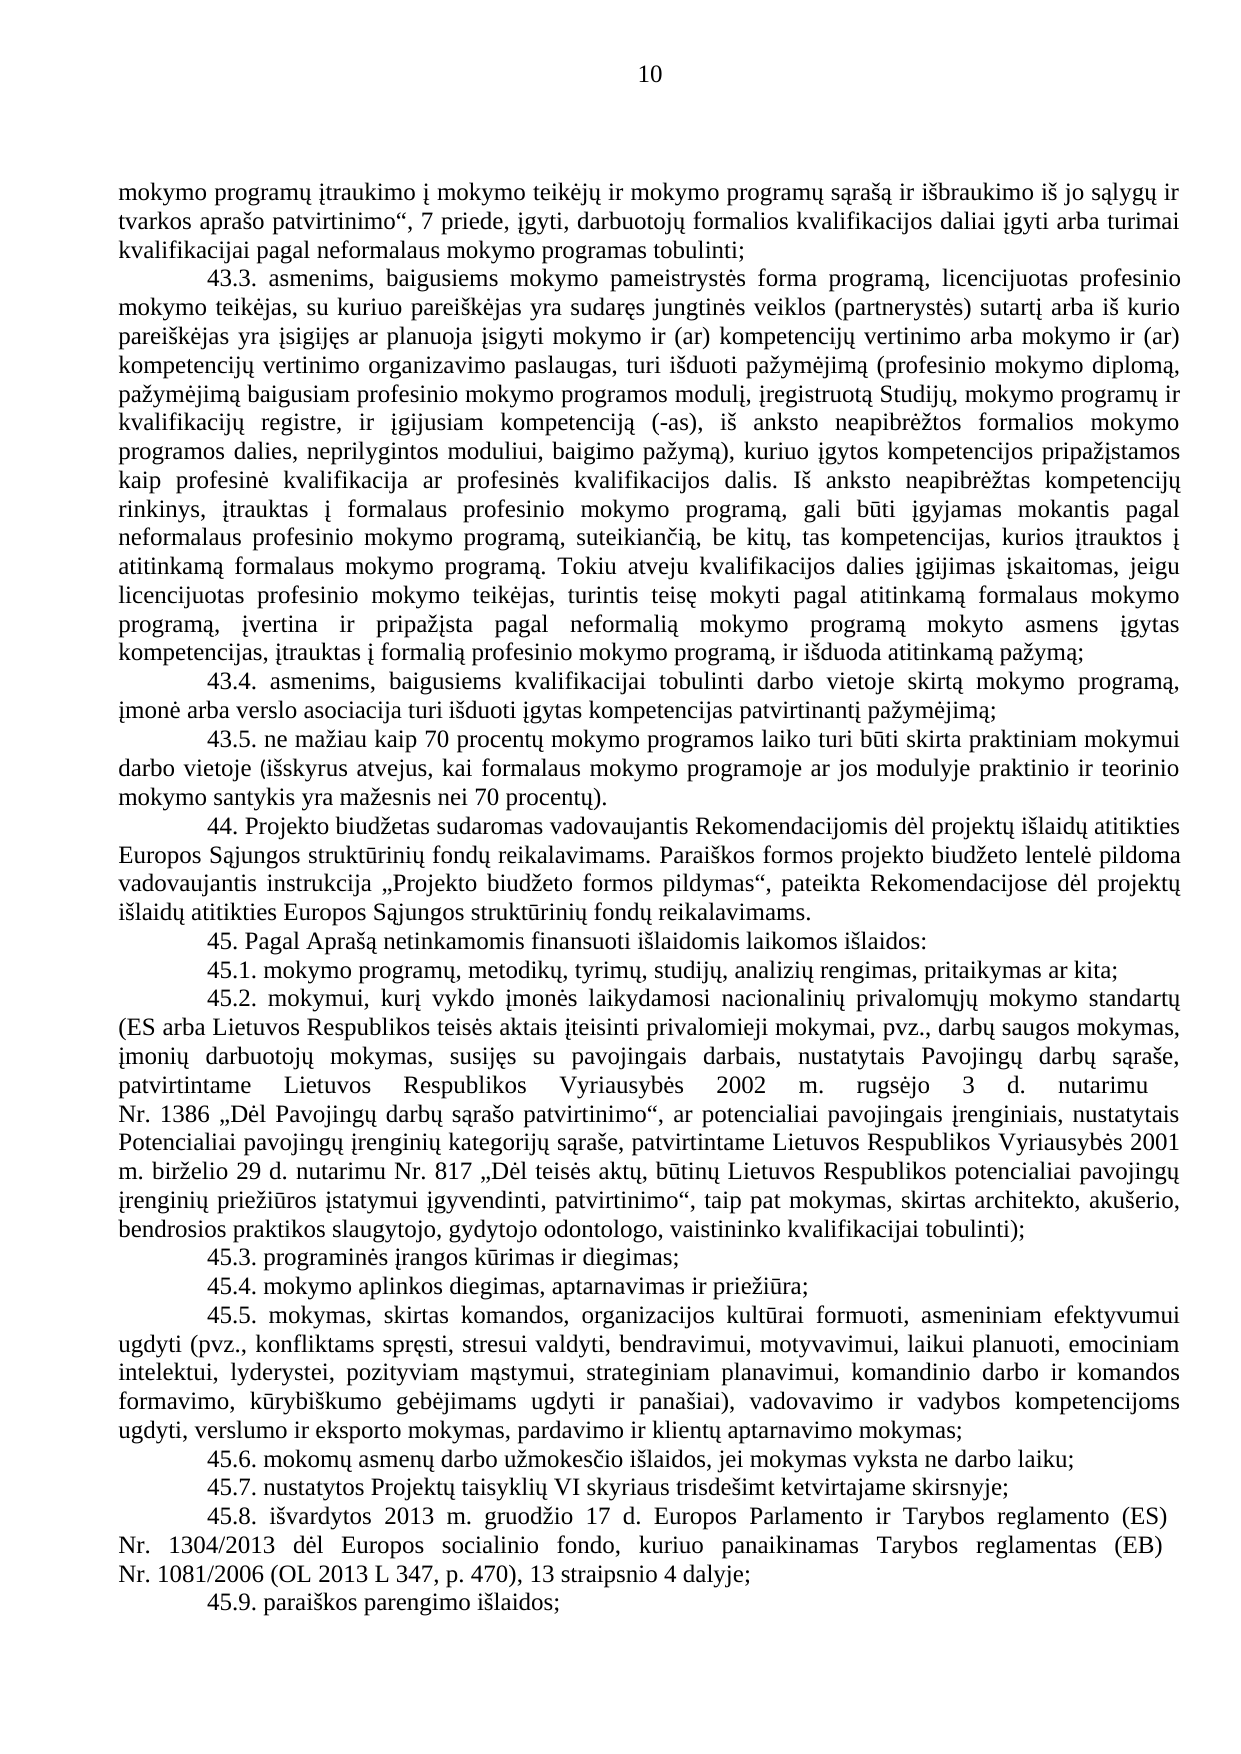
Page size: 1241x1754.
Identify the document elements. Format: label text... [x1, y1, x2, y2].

text 45.1. mokymo programų, metodikų, tyrimų, studijų, analizių rengimas, pritaikymas ar kita; [118, 955, 1181, 983]
text 44. Projekto biudžetas sudaromas vadovaujantis Rekomendacijomis dėl projektų išlaidų atitikties Europos Sąjungos struktūrinių fondų reikalavimams. Paraiškos formos projekto biudžeto lentelė pildoma vadovaujantis instrukcija „Projekto biudžeto formos pildymas“, pateikta Rekomendacijose dėl projektų išlaidų atitikties Europos Sąjungos struktūrinių fondų reikalavimams. [118, 811, 1181, 926]
text 45. Pagal Aprašą netinkamomis finansuoti išlaidomis laikomos išlaidos: [118, 926, 1181, 955]
text 45.3. programinės įrangos kūrimas ir diegimas; [118, 1242, 1181, 1271]
text 45.4. mokymo aplinkos diegimas, aptarnavimas ir priežiūra; [118, 1271, 1181, 1300]
text 45.8. išvardytos 2013 m. gruodžio 17 d. Europos Parlamento ir Tarybos reglamento (ES) Nr. 1304/2013 dėl Europos socialinio fondo, kuriuo panaikinamas Tarybos reglamentas (EB) Nr. 1081/2006 (OL 2013 L 347, p. 470), 13 straipsnio 4 dalyje; [118, 1501, 1181, 1587]
text 45.9. paraiškos parengimo išlaidos; [118, 1587, 1181, 1616]
text 43.5. ne mažiau kaip 70 procentų mokymo programos laiko turi būti skirta praktiniam mokymui darbo vietoje (išskyrus atvejus, kai formalaus mokymo programoje ar jos modulyje praktinio ir teorinio mokymo santykis yra mažesnis nei 70 procentų). [118, 724, 1181, 811]
text 45.7. nustatytos Projektų taisyklių VI skyriaus trisdešimt ketvirtajame skirsnyje; [118, 1472, 1181, 1501]
text 45.2. mokymui, kurį vykdo įmonės laikydamosi nacionalinių privalomųjų mokymo standartų (ES arba Lietuvos Respublikos teisės aktais įteisinti privalomieji mokymai, pvz., darbų saugos mokymas, įmonių darbuotojų mokymas, susijęs su pavojingais darbais, nustatytais Pavojingų darbų sąraše, patvirtintame Lietuvos Respublikos Vyriausybės 2002 m. rugsėjo 3 d. nutarimu Nr. 1386 „Dėl Pavojingų darbų sąrašo patvirtinimo“, ar potencialiai pavojingais įrenginiais, nustatytais Potencialiai pavojingų įrenginių kategorijų sąraše, patvirtintame Lietuvos Respublikos Vyriausybės 2001 m. birželio 29 d. nutarimu Nr. 817 „Dėl teisės aktų, būtinų Lietuvos Respublikos potencialiai pavojingų įrenginių priežiūros įstatymui įgyvendinti, patvirtinimo“, taip pat mokymas, skirtas architekto, akušerio, bendrosios praktikos slaugytojo, gydytojo odontologo, vaistininko kvalifikacijai tobulinti); [118, 983, 1181, 1242]
text 43.3. asmenims, baigusiems mokymo pameistrystės forma programą, licencijuotas profesinio mokymo teikėjas, su kuriuo pareiškėjas yra sudaręs jungtinės veiklos (partnerystės) sutartį arba iš kurio pareiškėjas yra įsigijęs ar planuoja įsigyti mokymo ir (ar) kompetencijų vertinimo arba mokymo ir (ar) kompetencijų vertinimo organizavimo paslaugas, turi išduoti pažymėjimą (profesinio mokymo diplomą, pažymėjimą baigusiam profesinio mokymo programos modulį, įregistruotą Studijų, mokymo programų ir kvalifikacijų registre, ir įgijusiam kompetenciją (-as), iš anksto neapibrėžtos formalios mokymo programos dalies, neprilygintos moduliui, baigimo pažymą), kuriuo įgytos kompetencijos pripažįstamos kaip profesinė kvalifikacija ar profesinės kvalifikacijos dalis. Iš anksto neapibrėžtas kompetencijų rinkinys, įtrauktas į formalaus profesinio mokymo programą, gali būti įgyjamas mokantis pagal neformalaus profesinio mokymo programą, suteikiančią, be kitų, tas kompetencijas, kurios įtrauktos į atitinkamą formalaus mokymo programą. Tokiu atveju kvalifikacijos dalies įgijimas įskaitomas, jeigu licencijuotas profesinio mokymo teikėjas, turintis teisę mokyti pagal atitinkamą formalaus mokymo programą, įvertina ir pripažįsta pagal neformalią mokymo programą mokyto asmens įgytas kompetencijas, įtrauktas į formalią profesinio mokymo programą, ir išduoda atitinkamą pažymą; [118, 263, 1181, 666]
text 45.5. mokymas, skirtas komandos, organizacijos kultūrai formuoti, asmeniniam efektyvumui ugdyti (pvz., konfliktams spręsti, stresui valdyti, bendravimui, motyvavimui, laikui planuoti, emociniam intelektui, lyderystei, pozityviam mąstymui, strateginiam planavimui, komandinio darbo ir komandos formavimo, kūrybiškumo gebėjimams ugdyti ir panašiai), vadovavimo ir vadybos kompetencijoms ugdyti, verslumo ir eksporto mokymas, pardavimo ir klientų aptarnavimo mokymas; [118, 1300, 1181, 1444]
text mokymo programų įtraukimo į mokymo teikėjų ir mokymo programų sąrašą ir išbraukimo iš jo sąlygų ir tvarkos aprašo patvirtinimo“, 7 priede, įgyti, darbuotojų formalios kvalifikacijos daliai įgyti arba turimai kvalifikacijai pagal neformalaus mokymo programas tobulinti; [118, 177, 1181, 263]
text 45.6. mokomų asmenų darbo užmokesčio išlaidos, jei mokymas vyksta ne darbo laiku; [118, 1444, 1181, 1472]
text 43.4. asmenims, baigusiems kvalifikacijai tobulinti darbo vietoje skirtą mokymo programą, įmonė arba verslo asociacija turi išduoti įgytas kompetencijas patvirtinantį pažymėjimą; [118, 666, 1181, 724]
